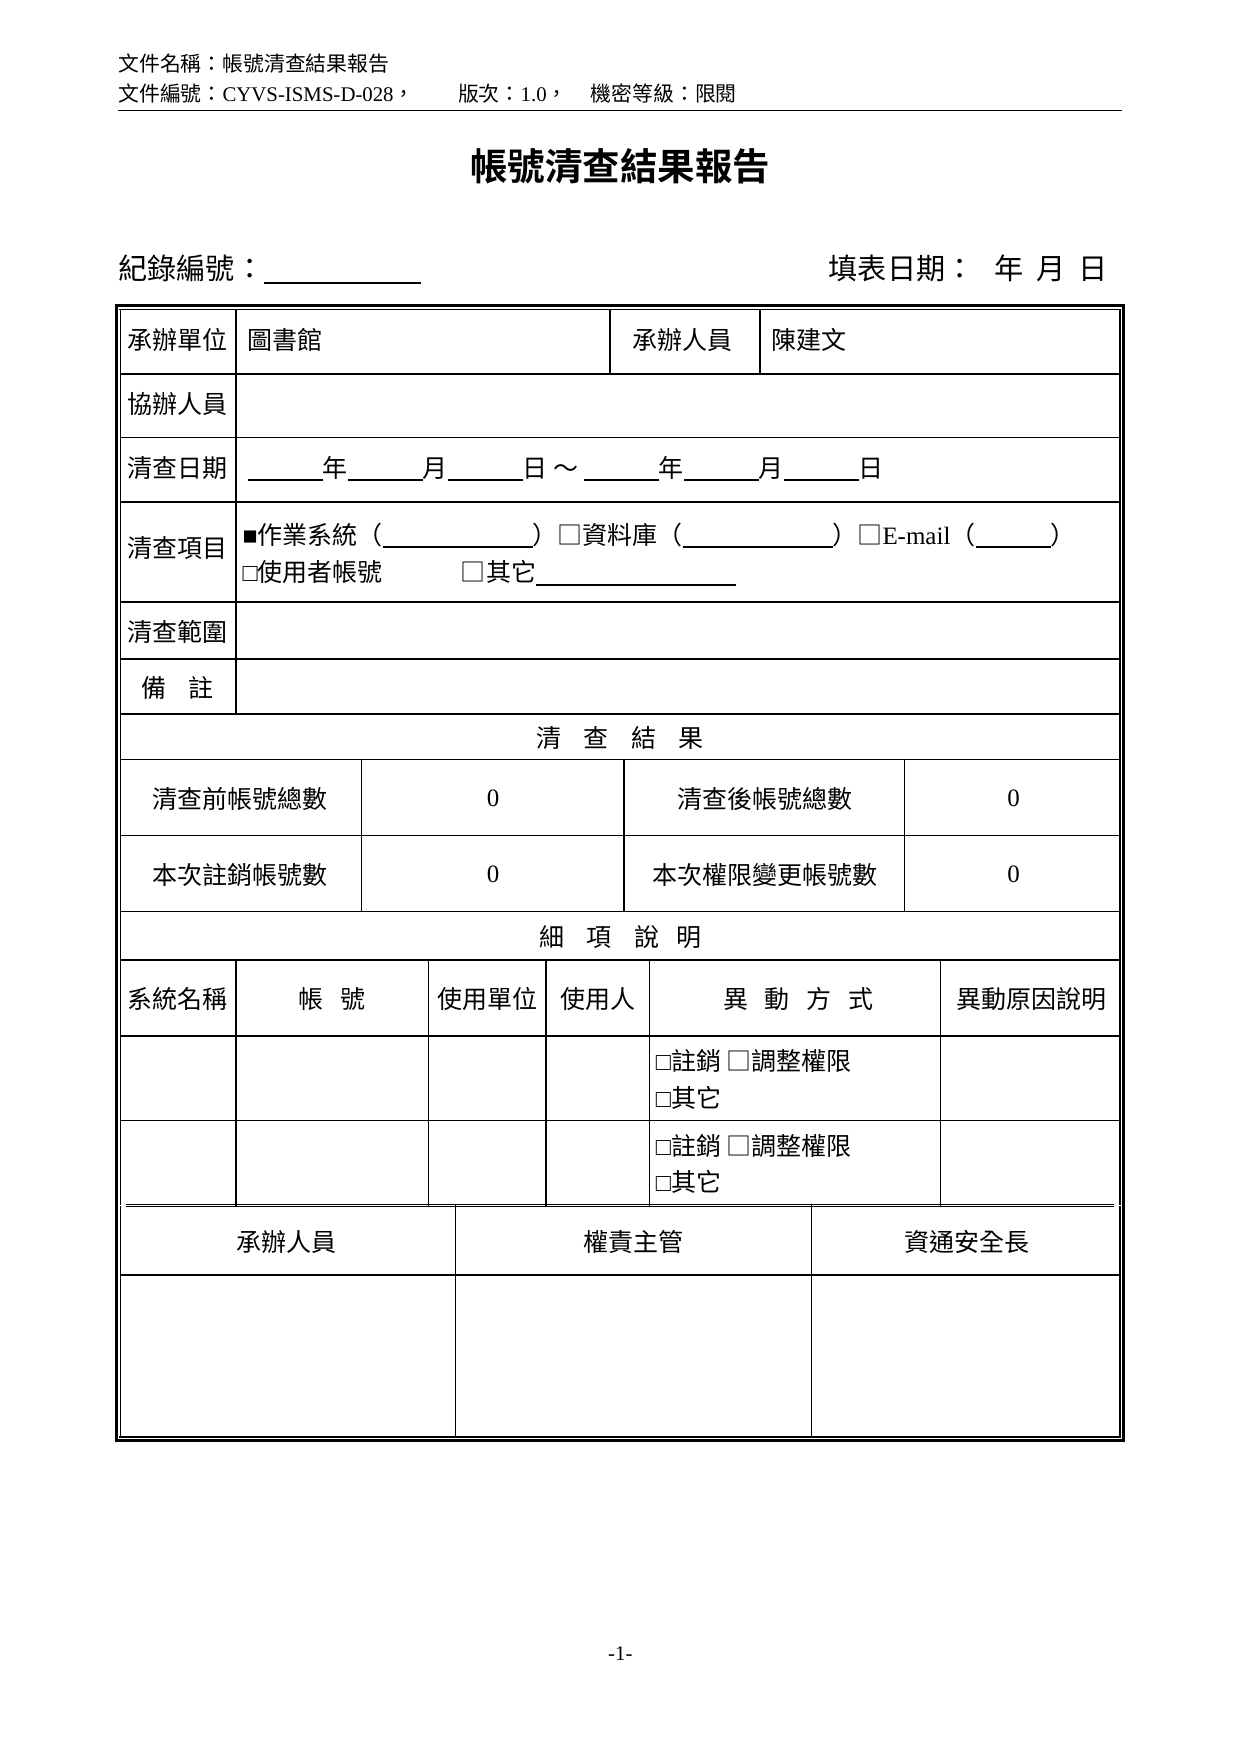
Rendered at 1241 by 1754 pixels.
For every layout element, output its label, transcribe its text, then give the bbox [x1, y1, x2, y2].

table_cell 清查日期 [121, 438, 235, 501]
table_cell [121, 1037, 235, 1119]
table_cell 清查範圍 [121, 603, 235, 658]
table_cell 系統名稱 [121, 961, 235, 1035]
table_cell 0 [905, 836, 1119, 911]
text 紀錄編號： 填表日期： 年 月 日 [118, 229, 1122, 304]
table_cell [941, 1037, 1119, 1119]
table_cell 帳 號 [237, 961, 428, 1035]
table_cell 0 [362, 760, 623, 834]
table_cell [456, 1276, 811, 1436]
table_cell 承辦人員 [118, 1204, 455, 1274]
table_header 陳建文 [761, 310, 1119, 373]
table_cell □註銷 □調整權限 □其它 [650, 1121, 940, 1204]
table_cell 細 項 說 明 [121, 912, 1119, 959]
table_cell 本次註銷帳號數 [121, 836, 361, 911]
table_cell [812, 1276, 1119, 1436]
table_cell 權責主管 [456, 1207, 811, 1274]
table_header 承辦人員 [611, 310, 759, 373]
table_cell 清查後帳號總數 [625, 760, 904, 834]
table_cell [237, 1037, 428, 1119]
table_header 圖書館 [237, 310, 609, 373]
table_cell 0 [905, 760, 1119, 834]
table_cell 異動原因說明 [941, 961, 1119, 1035]
table_cell 本次權限變更帳號數 [625, 836, 904, 911]
table_cell 異 動 方 式 [650, 961, 940, 1035]
table_cell [237, 1121, 428, 1204]
table_cell 備 註 [121, 660, 235, 713]
table_cell ■作業系統（ ）□資料庫（ ）□E-mail（ ） □使用者帳號 □其它 [237, 503, 1119, 601]
table_cell 清 查 結 果 [121, 715, 1119, 758]
table_cell 使用單位 [429, 961, 545, 1035]
table_cell 清查前帳號總數 [121, 760, 361, 834]
table_cell [429, 1121, 545, 1204]
table_cell [121, 1276, 455, 1436]
table_cell □註銷 □調整權限 □其它 [650, 1037, 940, 1119]
table_cell [547, 1037, 649, 1119]
subtitle 帳號清查結果報告 [118, 127, 1122, 202]
table_cell [547, 1121, 649, 1204]
table_cell 年 月 日 ～ 年 月 日 [237, 438, 1119, 501]
table_cell 資通安全長 [812, 1204, 1122, 1274]
table_cell 使用人 [547, 961, 649, 1035]
table_cell [429, 1037, 545, 1119]
table_header 承辦單位 [121, 310, 235, 373]
table_cell [121, 1121, 235, 1204]
table_cell [237, 660, 1119, 713]
table_cell 協辦人員 [121, 375, 235, 437]
table_cell 0 [362, 836, 623, 911]
table_cell [237, 375, 1119, 437]
table_cell [941, 1121, 1119, 1204]
table_cell [237, 603, 1119, 658]
table_cell 清查項目 [121, 503, 235, 601]
